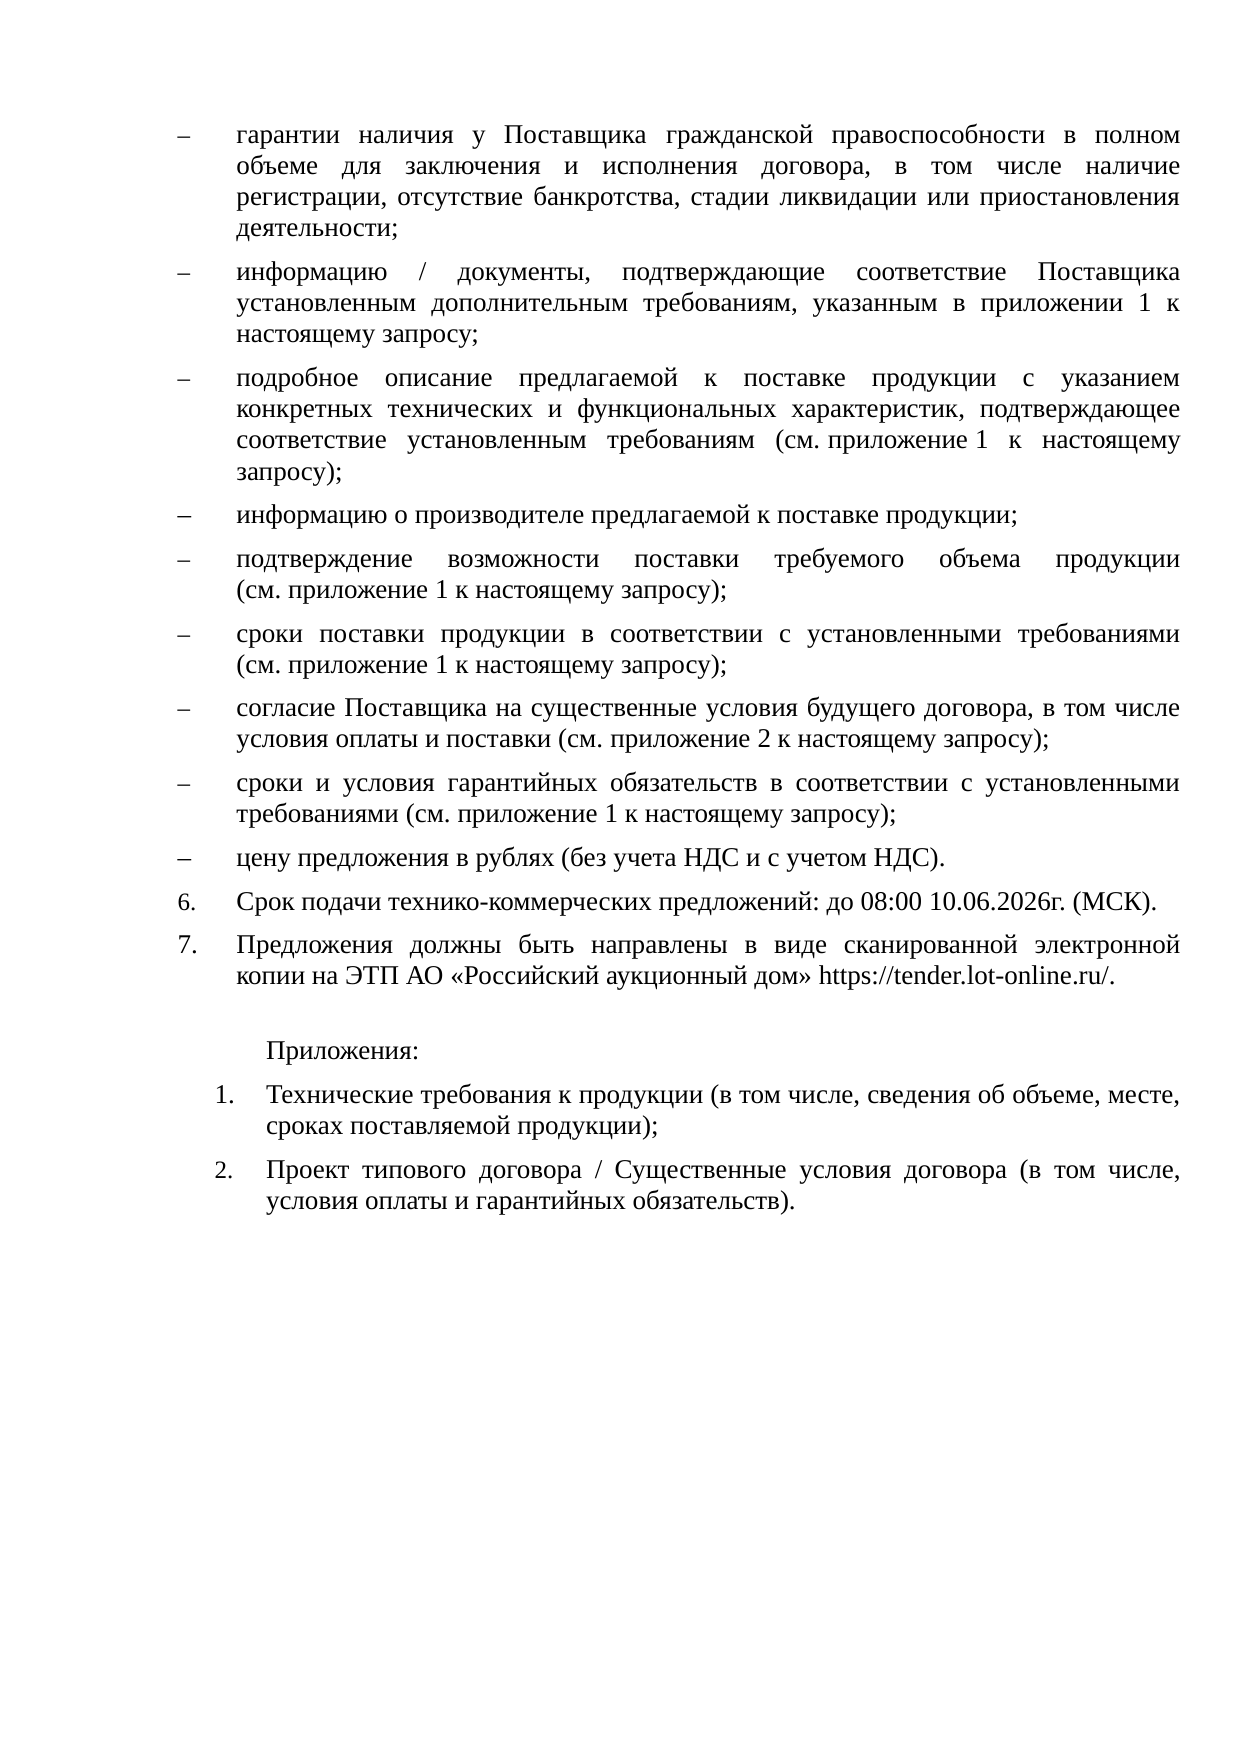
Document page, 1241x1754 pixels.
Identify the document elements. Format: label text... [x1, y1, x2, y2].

list Предложения должны быть направлены в виде сканированной электронной копии на ЭТП АО «Российский аукционный дом» https://tender.lot-online.ru/. [177, 928, 1181, 991]
list информацию о производителе предлагаемой к поставке продукции; [177, 498, 1181, 529]
list гарантии наличия у Поставщика гражданской правоспособности в полном объеме для заключения и исполнения договора, в том числе наличие регистрации, отсутствие банкротства, стадии ликвидации или приостановления деятельности; [177, 118, 1181, 243]
list Проект типового договора / Существенные условия договора (в том числе, условия оплаты и гарантийных обязательств). [214, 1153, 1181, 1215]
list подробное описание предлагаемой к поставке продукции с указанием конкретных технических и функциональных характеристик, подтверждающее соответствие установленным требованиям (см. приложение 1 к настоящему запросу); [177, 361, 1181, 486]
list Срок подачи технико-коммерческих предложений: до 08:00 10.06.2026г. (МСК). [177, 885, 1181, 916]
list сроки поставки продукции в соответствии с установленными требованиями (см. приложение 1 к настоящему запросу); [177, 617, 1181, 679]
list Технические требования к продукции (в том числе, сведения об объеме, месте, сроках поставляемой продукции); [214, 1078, 1181, 1140]
list информацию / документы, подтверждающие соответствие Поставщика установленным дополнительным требованиям, указанным в приложении 1 к настоящему запросу; [177, 255, 1181, 349]
list подтверждение возможности поставки требуемого объема продукции (см. приложение 1 к настоящему запросу); [177, 542, 1181, 604]
text Приложения: [177, 1034, 1181, 1065]
list сроки и условия гарантийных обязательств в соответствии с установленными требованиями (см. приложение 1 к настоящему запросу); [177, 766, 1181, 828]
list согласие Поставщика на существенные условия будущего договора, в том числе условия оплаты и поставки (см. приложение 2 к настоящему запросу); [177, 691, 1181, 754]
list цену предложения в рублях (без учета НДС и с учетом НДС). [177, 841, 1181, 872]
